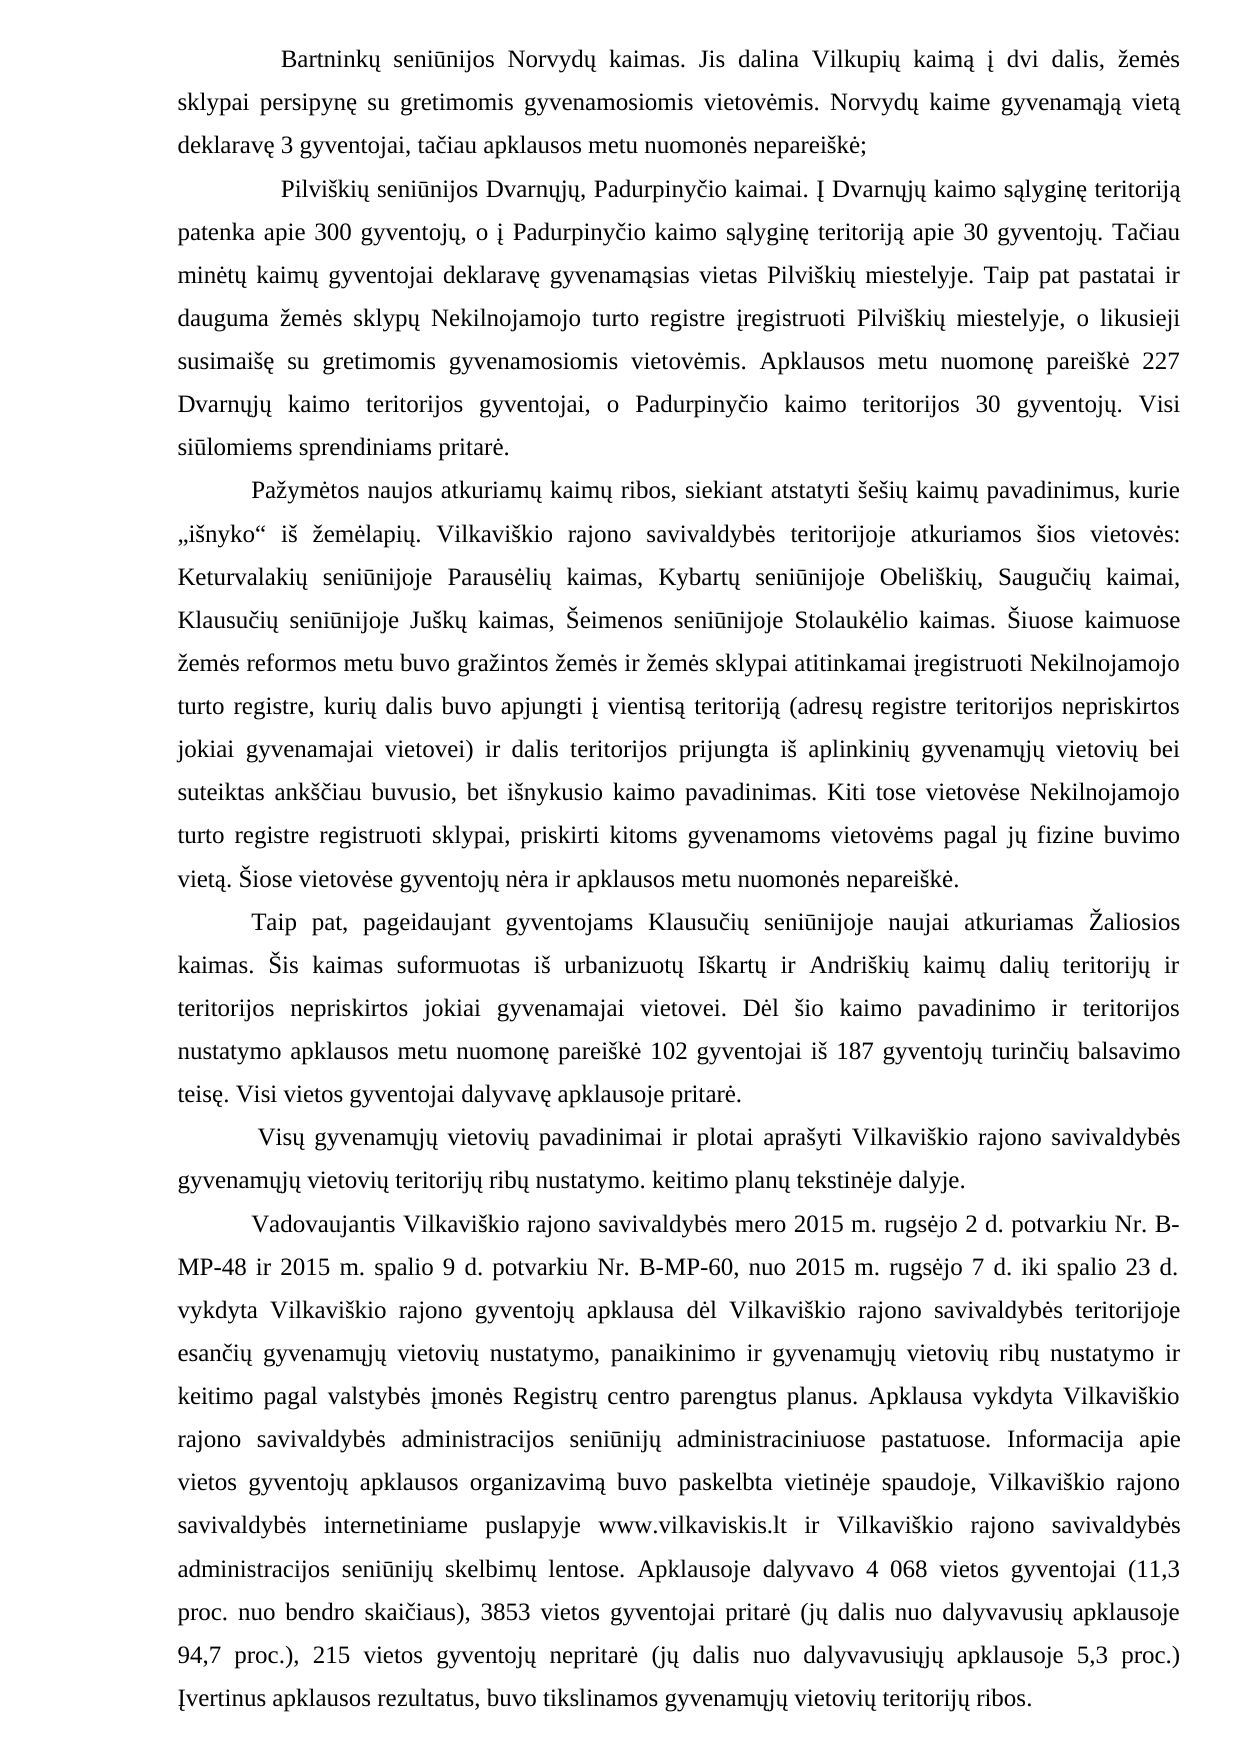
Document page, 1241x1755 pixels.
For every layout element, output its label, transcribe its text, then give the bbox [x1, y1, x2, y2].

text Pažymėtos naujos atkuriamų kaimų ribos, siekiant atstatyti šešių kaimų pavadinimus, kurie „išnyko“ iš žemėlapių. Vilkaviškio rajono savivaldybės teritorijoje atkuriamos šios vietovės: Keturvalakių seniūnijoje Parausėlių kaimas, Kybartų seniūnijoje Obeliškių, Saugučių kaimai, Klausučių seniūnijoje Juškų kaimas, Šeimenos seniūnijoje Stolaukėlio kaimas. Šiuose kaimuose žemės reformos metu buvo gražintos žemės ir žemės sklypai atitinkamai įregistruoti Nekilnojamojo turto registre, kurių dalis buvo apjungti į vientisą teritoriją (adresų registre teritorijos nepriskirtos jokiai gyvenamajai vietovei) ir dalis teritorijos prijungta iš aplinkinių gyvenamųjų vietovių bei suteiktas ankščiau buvusio, bet išnykusio kaimo pavadinimas. Kiti tose vietovėse Nekilnojamojo turto registre registruoti sklypai, priskirti kitoms gyvenamoms vietovėms pagal jų fizine buvimo vietą. Šiose vietovėse gyventojų nėra ir apklausos metu nuomonės nepareiškė. [177, 476, 1181, 892]
text Taip pat, pageidaujant gyventojams Klausučių seniūnijoje naujai atkuriamas Žaliosios kaimas. Šis kaimas suformuotas iš urbanizuotų Iškartų ir Andriškių kaimų dalių teritorijų ir teritorijos nepriskirtos jokiai gyvenamajai vietovei. Dėl šio kaimo pavadinimo ir teritorijos nustatymo apklausos metu nuomonę pareiškė 102 gyventojai iš 187 gyventojų turinčių balsavimo teisę. Visi vietos gyventojai dalyvavę apklausoje pritarė. [177, 907, 1181, 1108]
text Pilviškių seniūnijos Dvarnųjų, Padurpinyčio kaimai. Į Dvarnųjų kaimo sąlyginę teritoriją patenka apie 300 gyventojų, o į Padurpinyčio kaimo sąlyginę teritoriją apie 30 gyventojų. Tačiau minėtų kaimų gyventojai deklaravę gyvenamąsias vietas Pilviškių miestelyje. Taip pat pastatai ir dauguma žemės sklypų Nekilnojamojo turto registre įregistruoti Pilviškių miestelyje, o likusieji susimaišę su gretimomis gyvenamosiomis vietovėmis. Apklausos metu nuomonę pareiškė 227 Dvarnųjų kaimo teritorijos gyventojai, o Padurpinyčio kaimo teritorijos 30 gyventojų. Visi siūlomiems sprendiniams pritarė. [177, 174, 1181, 461]
text Vadovaujantis Vilkaviškio rajono savivaldybės mero 2015 m. rugsėjo 2 d. potvarkiu Nr. B-MP-48 ir 2015 m. spalio 9 d. potvarkiu Nr. B-MP-60, nuo 2015 m. rugsėjo 7 d. iki spalio 23 d. vykdyta Vilkaviškio rajono gyventojų apklausa dėl Vilkaviškio rajono savivaldybės teritorijoje esančių gyvenamųjų vietovių nustatymo, panaikinimo ir gyvenamųjų vietovių ribų nustatymo ir keitimo pagal valstybės įmonės Registrų centro parengtus planus. Apklausa vykdyta Vilkaviškio rajono savivaldybės administracijos seniūnijų administraciniuose pastatuose. Informacija apie vietos gyventojų apklausos organizavimą buvo paskelbta vietinėje spaudoje, Vilkaviškio rajono savivaldybės internetiniame puslapyje www.vilkaviskis.lt ir Vilkaviškio rajono savivaldybės administracijos seniūnijų skelbimų lentose. Apklausoje dalyvavo 4 068 vietos gyventojai (11,3 proc. nuo bendro skaičiaus), 3853 vietos gyventojai pritarė (jų dalis nuo dalyvavusių apklausoje 94,7 proc.), 215 vietos gyventojų nepritarė (jų dalis nuo dalyvavusiųjų apklausoje 5,3 proc.) Įvertinus apklausos rezultatus, buvo tikslinamos gyvenamųjų vietovių teritorijų ribos. [177, 1209, 1181, 1712]
text Bartninkų seniūnijos Norvydų kaimas. Jis dalina Vilkupių kaimą į dvi dalis, žemės sklypai persipynę su gretimomis gyvenamosiomis vietovėmis. Norvydų kaime gyvenamąją vietą deklaravę 3 gyventojai, tačiau apklausos metu nuomonės nepareiškė; [177, 44, 1181, 159]
text Visų gyvenamųjų vietovių pavadinimai ir plotai aprašyti Vilkaviškio rajono savivaldybės gyvenamųjų vietovių teritorijų ribų nustatymo. keitimo planų tekstinėje dalyje. [177, 1122, 1181, 1194]
